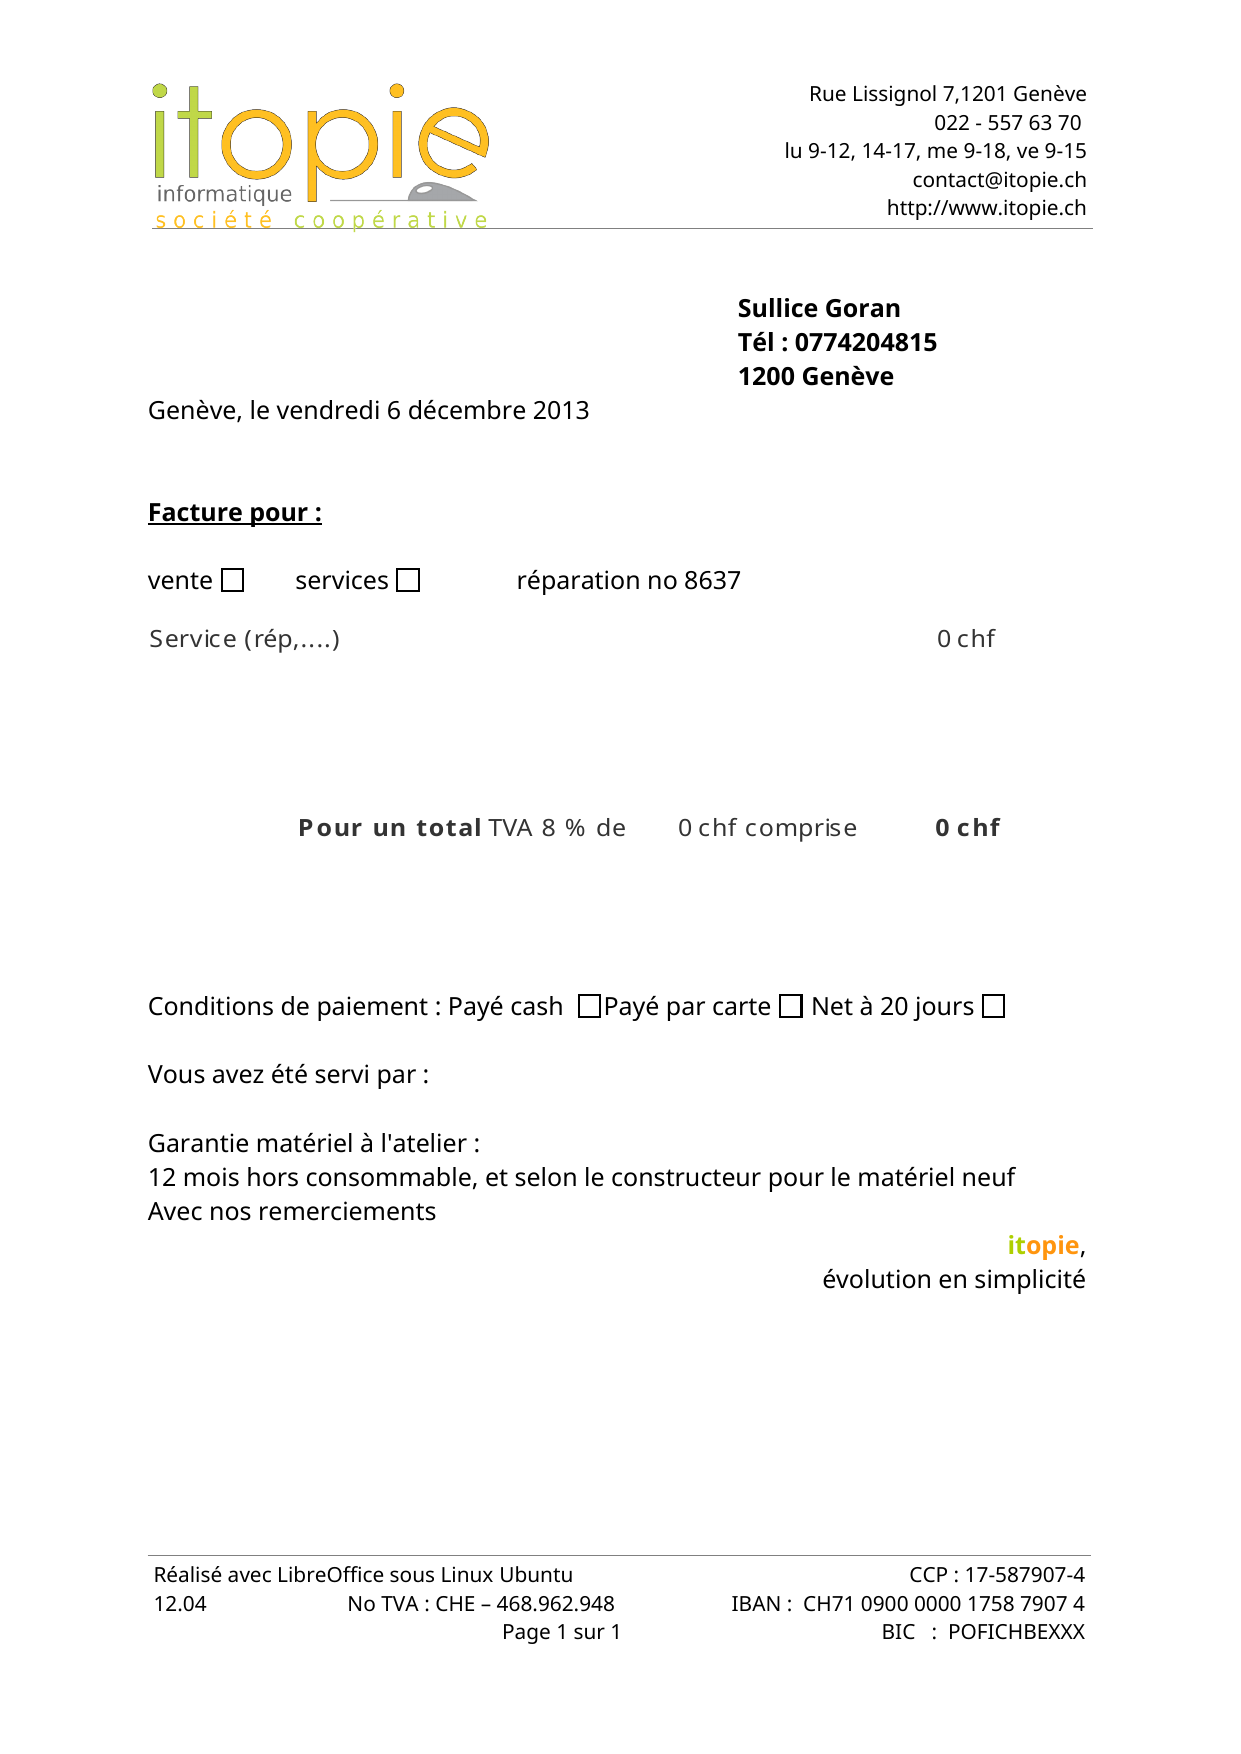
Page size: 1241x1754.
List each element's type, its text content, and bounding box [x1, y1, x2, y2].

text Tél : 0774204815 [148, 324, 1093, 358]
text Facture pour : [148, 495, 1093, 529]
text Avec nos remerciements [148, 1193, 1093, 1227]
picture [138, 72, 500, 244]
text Sullice Goran [148, 290, 1093, 324]
text Genève, le vendredi 6 décembre 2013 [148, 392, 1093, 427]
text Vous avez été servi par : [148, 1057, 1093, 1091]
text Conditions de paiement : Payé cash Payé par carte Net à 20 jours [148, 989, 1093, 1023]
text vente services réparation no 8637 [148, 563, 1093, 597]
text 1200 Genève [148, 358, 1093, 392]
text itopie, [148, 1227, 1093, 1262]
text 12 mois hors consommable, et selon le constructeur pour le matériel neuf [148, 1159, 1093, 1193]
text Garantie matériel à l'atelier : [148, 1125, 1093, 1159]
text évolution en simplicité [148, 1262, 1093, 1296]
